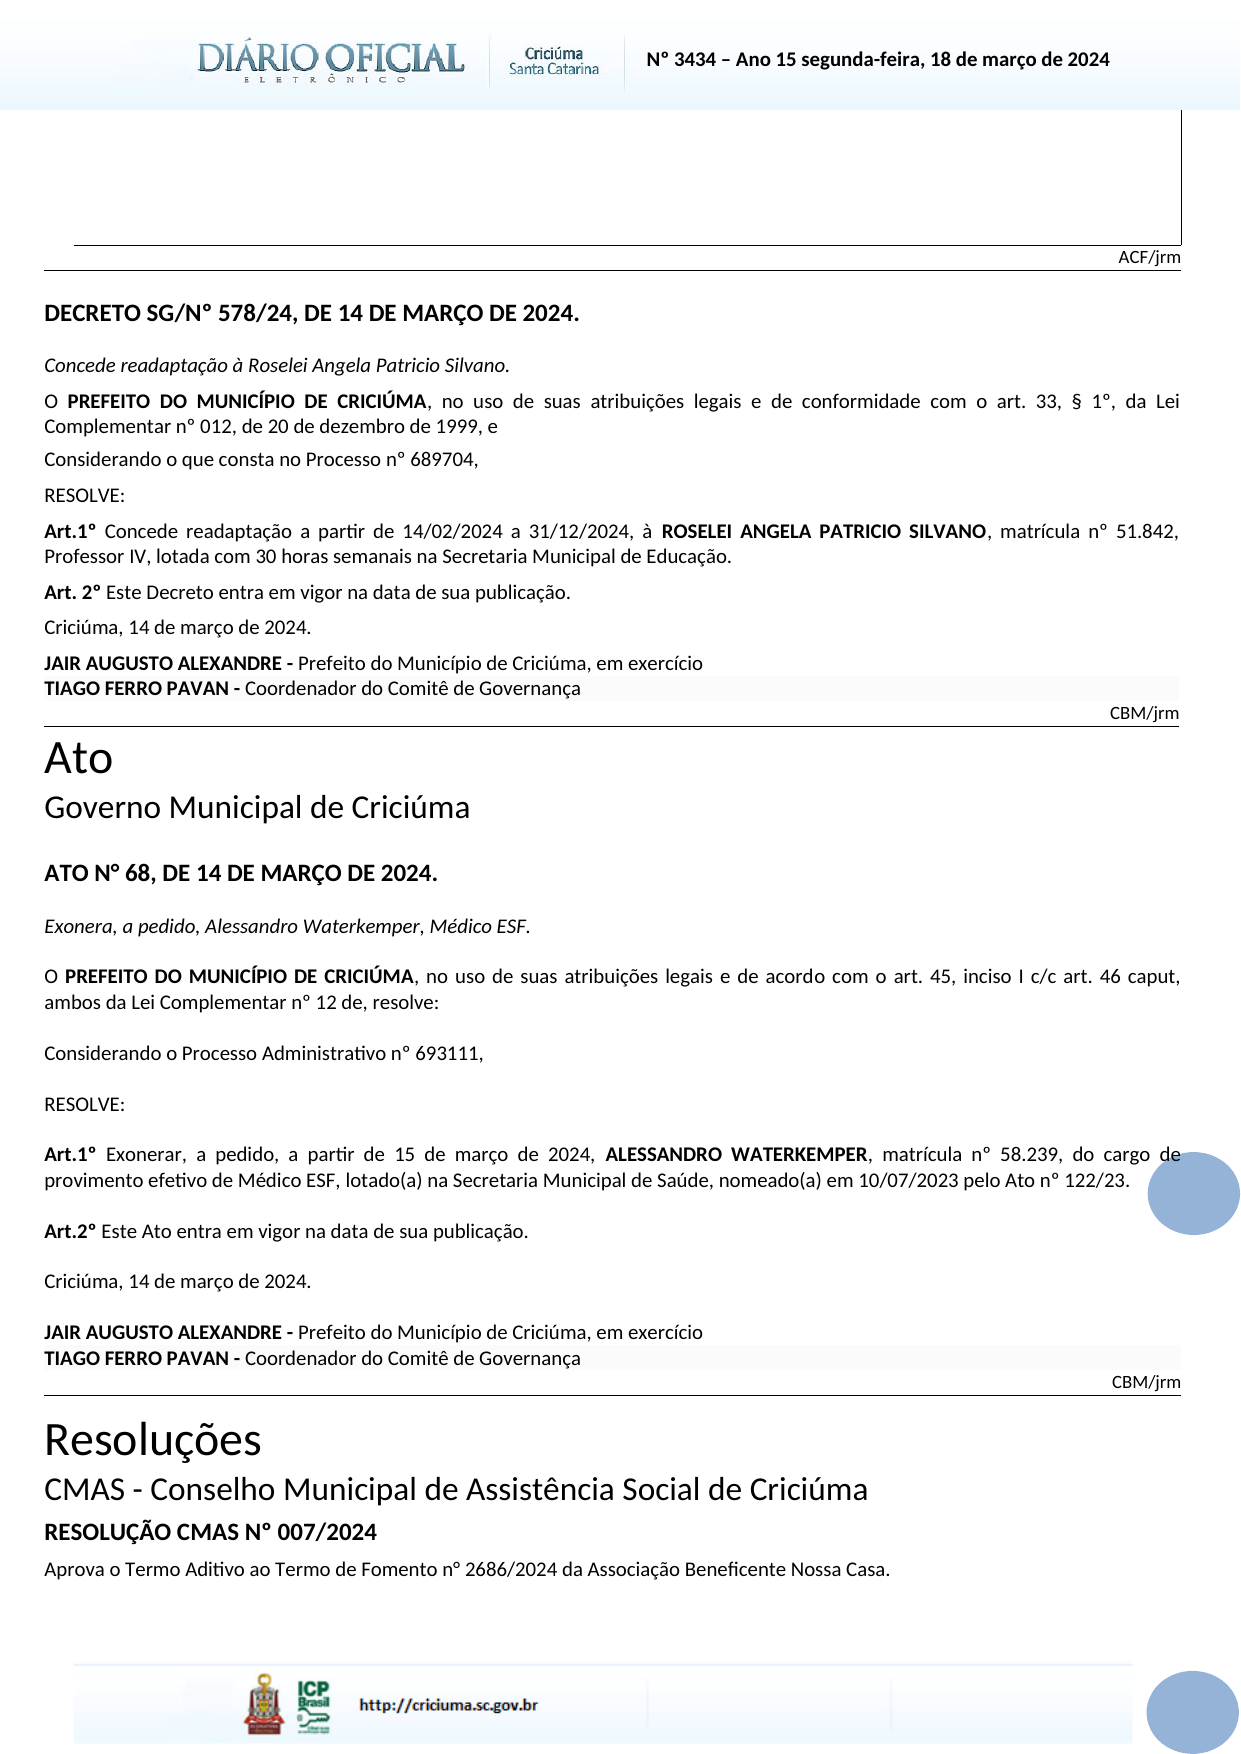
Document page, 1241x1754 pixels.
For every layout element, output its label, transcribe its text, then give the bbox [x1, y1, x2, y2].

text CBM/jrm [44, 701, 1179, 726]
text Considerando o que consta no Processo nº 689704, [44, 447, 1181, 472]
text Ato [44, 727, 1181, 786]
text JAIR AUGUSTO ALEXANDRE - Prefeito do Município de Criciúma, em exercício [44, 650, 1179, 676]
text Criciúma, 14 de março de 2024. [44, 614, 1179, 640]
text RESOLVE: [44, 1091, 1181, 1116]
text TIAGO FERRO PAVAN - Coordenador do Comitê de Governança [44, 1345, 1181, 1370]
text O PREFEITO DO MUNICÍPIO DE CRICIÚMA, no uso de suas atribuições legais e de conformidade com o art. 33, § 1º, da Lei Complementar nº 012, de 20 de dezembro de 1999, e [44, 388, 1181, 439]
text CBM/jrm [44, 1370, 1181, 1395]
text Governo Municipal de Criciúma [44, 786, 1181, 826]
text Criciúma, 14 de março de 2024. [44, 1269, 1181, 1294]
text DECRETO SG/Nº 578/24, DE 14 DE MARÇO DE 2024. [44, 297, 1181, 327]
text Aprova o Termo Aditivo ao Termo de Fomento n° 2686/2024 da Associação Beneficente Nossa Casa. [44, 1557, 1181, 1582]
text Concede readaptação à Roselei Angela Patricio Silvano. [44, 353, 1181, 378]
text Exonera, a pedido, Alessandro Waterkemper, Médico ESF. [44, 913, 1181, 938]
text Resoluções [44, 1409, 1181, 1468]
text Art.1º Concede readaptação a partir de 14/02/2024 a 31/12/2024, à ROSELEI ANGELA PATRICIO SILVANO, matrícula nº 51.842, Professor IV, lotada com 30 horas semanais na Secretaria Municipal de Educação. [44, 518, 1179, 569]
text O PREFEITO DO MUNICÍPIO DE CRICIÚMA, no uso de suas atribuições legais e de acordo com o art. 45, inciso I c/c art. 46 caput, ambos da Lei Complementar nº 12 de, resolve: [44, 964, 1181, 1014]
text JAIR AUGUSTO ALEXANDRE - Prefeito do Município de Criciúma, em exercício [44, 1319, 1181, 1345]
text RESOLUÇÃO CMAS Nº 007/2024 [44, 1516, 1181, 1546]
text Art.1º Exonerar, a pedido, a partir de 15 de março de 2024, ALESSANDRO WATERKEMPER, matrícula nº 58.239, do cargo de provimento efetivo de Médico ESF, lotado(a) na Secretaria Municipal de Saúde, nomeado(a) em 10/07/2023 pelo Ato nº 122/23. [44, 1142, 1181, 1192]
text CMAS - Conselho Municipal de Assistência Social de Criciúma [44, 1468, 1181, 1508]
text Considerando o Processo Administrativo nº 693111, [44, 1040, 1181, 1065]
text Art.2º Este Ato entra em vigor na data de sua publicação. [44, 1218, 1181, 1243]
text TIAGO FERRO PAVAN - Coordenador do Comitê de Governança [44, 676, 1179, 701]
text RESOLVE: [44, 482, 1181, 508]
text ACF/jrm [44, 245, 1181, 270]
text ATO N° 68, DE 14 DE MARÇO DE 2024. [44, 857, 1181, 887]
text Art. 2º Este Decreto entra em vigor na data de sua publicação. [44, 579, 1179, 604]
